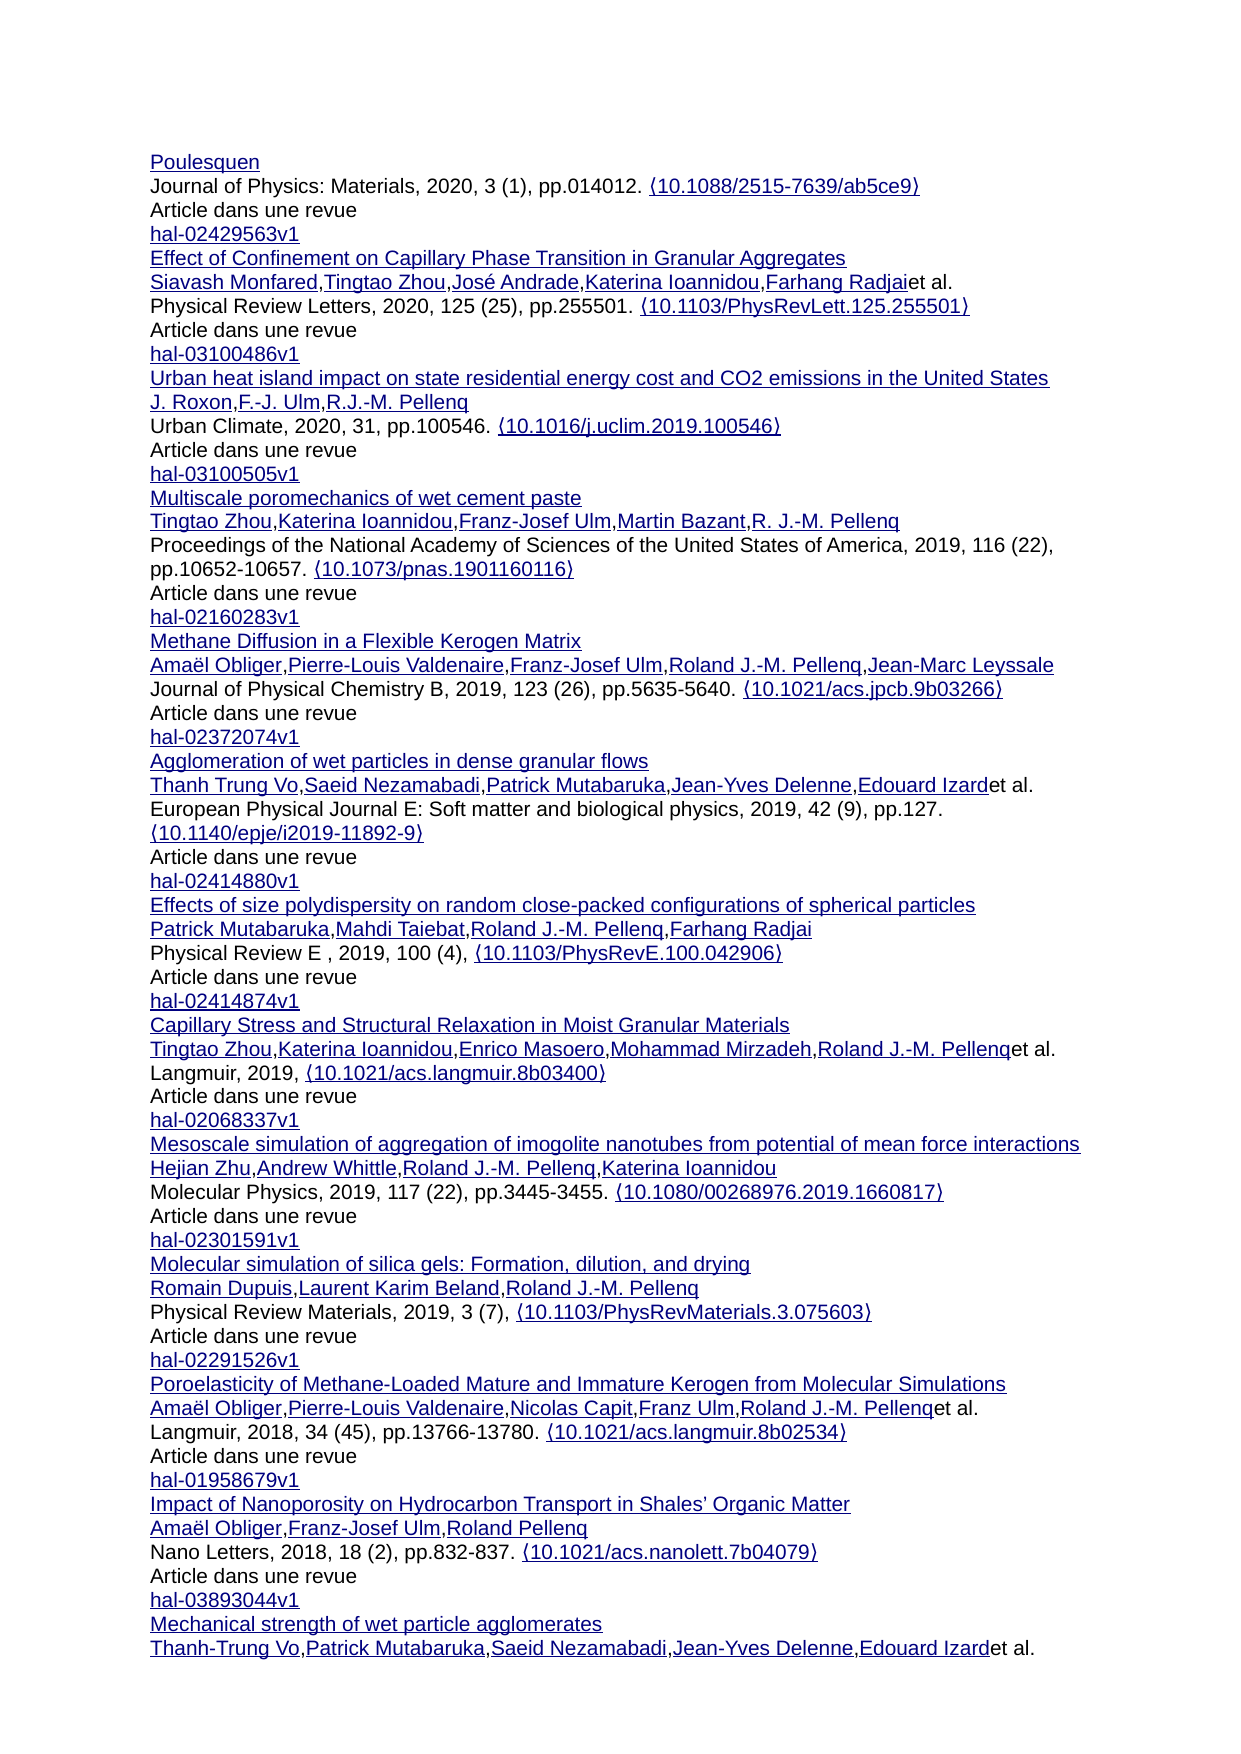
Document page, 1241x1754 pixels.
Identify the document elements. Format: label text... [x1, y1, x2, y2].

table_cell Mechanical strength of wet particle agglomerates Thanh-Trung Vo,Patrick Mutabaruka,Saeid Nezamabadi,Jean-Yves Delenne,Edouard Izardet al. [150, 1611, 1090, 1659]
table_cell Capillary Stress and Structural Relaxation in Moist Granular Materials Tingtao Zhou,Katerina Ioannidou,Enrico Masoero,Mohammad Mirzadeh,Roland J.-M. Pellenqet al. Langmuir, 2019, ⟨10.1021/acs.langmuir.8b03400⟩ Article dans une revue hal-02068337v1 [150, 1013, 1090, 1132]
table_cell Poroelasticity of Methane-Loaded Mature and Immature Kerogen from Molecular Simulations Amaël Obliger,Pierre-Louis Valdenaire,Nicolas Capit,Franz Ulm,Roland J.-M. Pellenqet al. Langmuir, 2018, 34 (45), pp.13766-13780. ⟨10.1021/acs.langmuir.8b02534⟩ Article dans une revue hal-01958679v1 [150, 1372, 1090, 1492]
table_cell Agglomeration of wet particles in dense granular flows Thanh Trung Vo,Saeid Nezamabadi,Patrick Mutabaruka,Jean-Yves Delenne,Edouard Izardet al. European Physical Journal E: Soft matter and biological physics, 2019, 42 (9), pp.127. ⟨10.1140/epje/i2019-11892-9⟩ Article dans une revue hal-02414880v1 [150, 749, 1090, 893]
table_cell Poulesquen Journal of Physics: Materials, 2020, 3 (1), pp.014012. ⟨10.1088/2515-7639/ab5ce9⟩ Article dans une revue hal-02429563v1 [150, 150, 1090, 246]
table_cell Effect of Confinement on Capillary Phase Transition in Granular Aggregates Siavash Monfared,Tingtao Zhou,José Andrade,Katerina Ioannidou,Farhang Radjaiet al. Physical Review Letters, 2020, 125 (25), pp.255501. ⟨10.1103/PhysRevLett.125.255501⟩ Article dans une revue hal-03100486v1 [150, 246, 1090, 366]
table_cell Mesoscale simulation of aggregation of imogolite nanotubes from potential of mean force interactions Hejian Zhu,Andrew Whittle,Roland J.-M. Pellenq,Katerina Ioannidou Molecular Physics, 2019, 117 (22), pp.3445-3455. ⟨10.1080/00268976.2019.1660817⟩ Article dans une revue hal-02301591v1 [150, 1132, 1090, 1252]
table_cell Effects of size polydispersity on random close-packed configurations of spherical particles Patrick Mutabaruka,Mahdi Taiebat,Roland J.-M. Pellenq,Farhang Radjai Physical Review E , 2019, 100 (4), ⟨10.1103/PhysRevE.100.042906⟩ Article dans une revue hal-02414874v1 [150, 893, 1090, 1012]
table_cell Impact of Nanoporosity on Hydrocarbon Transport in Shales’ Organic Matter Amaël Obliger,Franz-Josef Ulm,Roland Pellenq Nano Letters, 2018, 18 (2), pp.832-837. ⟨10.1021/acs.nanolett.7b04079⟩ Article dans une revue hal-03893044v1 [150, 1492, 1090, 1611]
table_cell Urban heat island impact on state residential energy cost and CO2 emissions in the United States J. Roxon,F.-J. Ulm,R.J.-M. Pellenq Urban Climate, 2020, 31, pp.100546. ⟨10.1016/j.uclim.2019.100546⟩ Article dans une revue hal-03100505v1 [150, 366, 1090, 485]
table_cell Methane Diffusion in a Flexible Kerogen Matrix Amaël Obliger,Pierre-Louis Valdenaire,Franz-Josef Ulm,Roland J.-M. Pellenq,Jean-Marc Leyssale Journal of Physical Chemistry B, 2019, 123 (26), pp.5635-5640. ⟨10.1021/acs.jpcb.9b03266⟩ Article dans une revue hal-02372074v1 [150, 629, 1090, 749]
table_cell Multiscale poromechanics of wet cement paste Tingtao Zhou,Katerina Ioannidou,Franz-Josef Ulm,Martin Bazant,R. J.-M. Pellenq Proceedings of the National Academy of Sciences of the United States of America, 2019, 116 (22), pp.10652-10657. ⟨10.1073/pnas.1901160116⟩ Article dans une revue hal-02160283v1 [150, 485, 1090, 629]
table_cell Molecular simulation of silica gels: Formation, dilution, and drying Romain Dupuis,Laurent Karim Beland,Roland J.-M. Pellenq Physical Review Materials, 2019, 3 (7), ⟨10.1103/PhysRevMaterials.3.075603⟩ Article dans une revue hal-02291526v1 [150, 1252, 1090, 1372]
